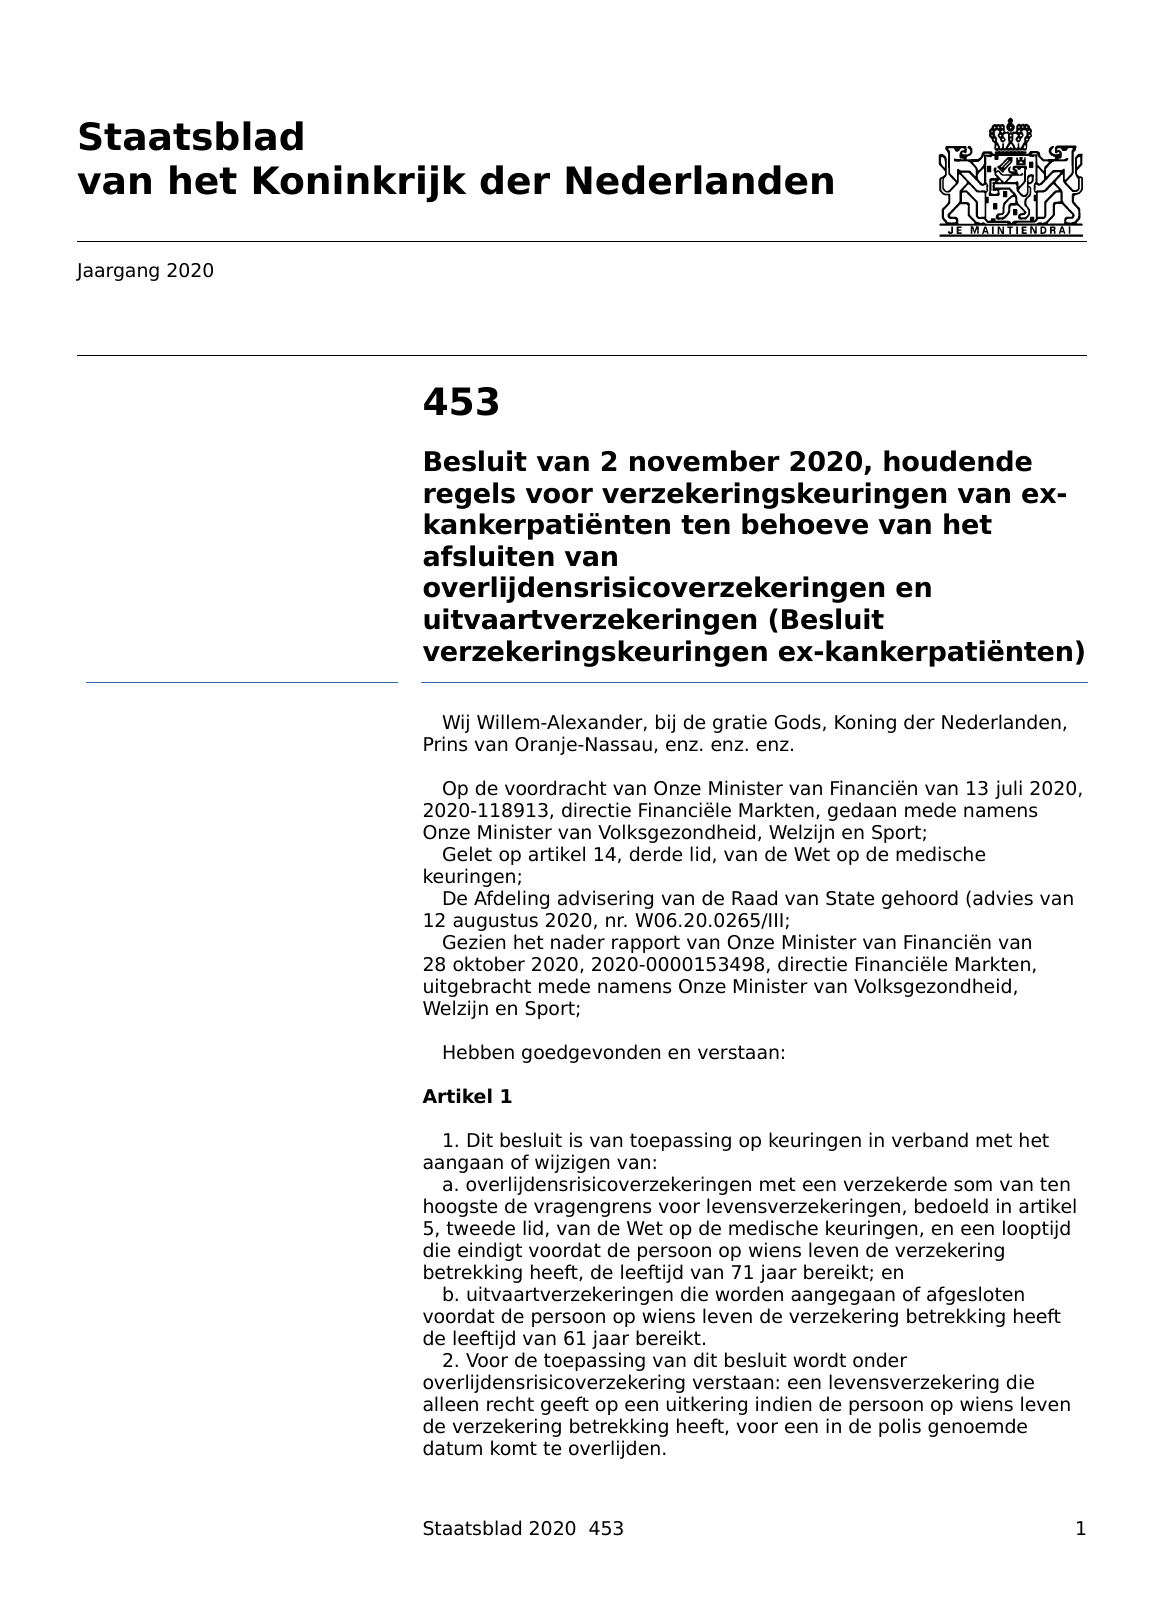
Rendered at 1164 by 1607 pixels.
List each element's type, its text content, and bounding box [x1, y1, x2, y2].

text Wij Willem-Alexander, bij de gratie Gods, Koning der Nederlanden, Prins van Oranje-Nassau, enz. enz. enz. [422, 712, 1087, 756]
text Gelet op artikel 14, derde lid, van de Wet op de medische keuringen; [422, 844, 1087, 888]
text 1. Dit besluit is van toepassing op keuringen in verband met het aangaan of wijzigen van: [422, 1130, 1087, 1174]
subtitle Artikel 1 [422, 1086, 1087, 1108]
table_header [886, 100, 1087, 241]
text Gezien het nader rapport van Onze Minister van Financiën van 28 oktober 2020, 2020-0000153498, directie Financiële Markten, uitgebracht mede namens Onze Minister van Volksgezondheid, Welzijn en Sport; [422, 932, 1087, 1020]
table_header Staatsblad van het Koninkrijk der Nederlanden [77, 100, 886, 241]
text b. uitvaartverzekeringen die worden aangegaan of afgesloten voordat de persoon op wiens leven de verzekering betrekking heeft de leeftijd van 61 jaar bereikt. [422, 1284, 1087, 1350]
text a. overlijdensrisicoverzekeringen met een verzekerde som van ten hoogste de vragengrens voor levensverzekeringen, bedoeld in artikel 5, tweede lid, van de Wet op de medische keuringen, en een looptijd die eindigt voordat de persoon op wiens leven de verzekering betrekking heeft, de leeftijd van 71 jaar bereikt; en [422, 1174, 1087, 1284]
picture [936, 115, 1087, 240]
text 2. Voor de toepassing van dit besluit wordt onder overlijdensrisicoverzekering verstaan: een levensverzekering die alleen recht geeft op een uitkering indien de persoon op wiens leven de verzekering betrekking heeft, voor een in de polis genoemde datum komt te overlijden. [422, 1350, 1087, 1460]
text Hebben goedgevonden en verstaan: [422, 1042, 1087, 1064]
text Op de voordracht van Onze Minister van Financiën van 13 juli 2020, 2020-118913, directie Financiële Markten, gedaan mede namens Onze Minister van Volksgezondheid, Welzijn en Sport; [422, 778, 1087, 844]
text Besluit van 2 november 2020, houdende regels voor verzekeringskeuringen van ex-kankerpatiënten ten behoeve van het afsluiten van overlijdensrisicoverzekeringen en uitvaartverzekeringen (Besluit verzekeringskeuringen ex-kankerpatiënten) [422, 447, 1087, 667]
table_cell Jaargang 2020 [77, 242, 1087, 355]
subtitle 453 [422, 381, 1087, 424]
text De Afdeling advisering van de Raad van State gehoord (advies van 12 augustus 2020, nr. W06.20.0265/III; [422, 888, 1087, 932]
